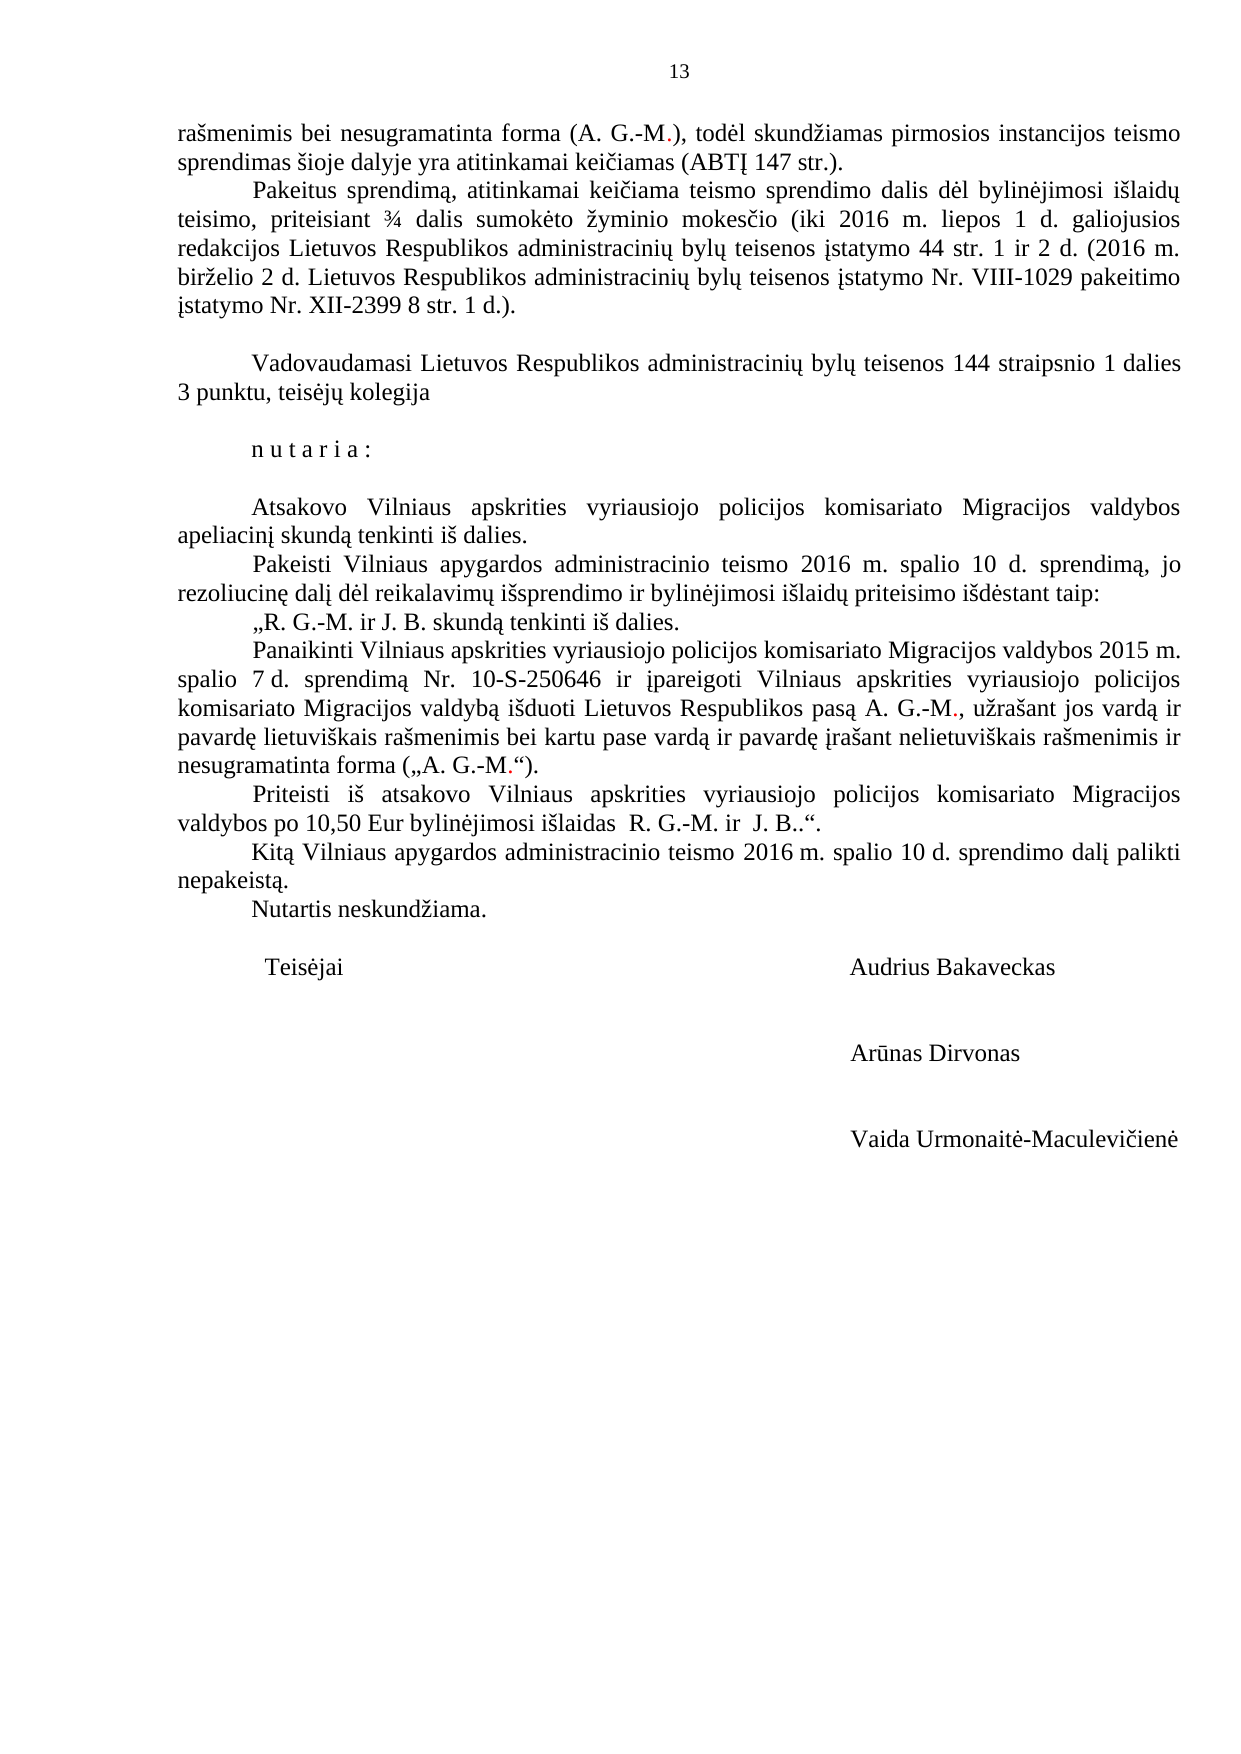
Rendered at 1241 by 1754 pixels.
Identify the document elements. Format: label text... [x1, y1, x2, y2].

table_header Audrius Bakaveckas [838, 952, 1192, 981]
table_cell [926, 1182, 1204, 1211]
table_header Teisėjai [189, 952, 838, 981]
table_cell [189, 1182, 926, 1211]
table_cell [1193, 1038, 1204, 1182]
table_cell [189, 981, 838, 1038]
text rašmenimis bei nesugramatinta forma (A. G.-M.), todėl skundžiamas pirmosios instancijos teismo sprendimas šioje dalyje yra atitinkamai keičiamas (ABTĮ 147 str.). [177, 118, 1181, 176]
table_cell Arūnas Dirvonas Vaida Urmonaitė-Maculevičienė [838, 1038, 1192, 1182]
text Panaikinti Vilniaus apskrities vyriausiojo policijos komisariato Migracijos valdybos 2015 m. spalio 7 d. sprendimą Nr. 10-S-250646 ir įpareigoti Vilniaus apskrities vyriausiojo policijos komisariato Migracijos valdybą išduoti Lietuvos Respublikos pasą A. G.-M., užrašant jos vardą ir pavardę lietuviškais rašmenimis bei kartu pase vardą ir pavardę įrašant nelietuviškais rašmenimis ir nesugramatinta forma („A. G.-M.“). [177, 636, 1181, 779]
text Atsakovo Vilniaus apskrities vyriausiojo policijos komisariato Migracijos valdybos apeliacinį skundą tenkinti iš dalies. [177, 492, 1181, 549]
table_cell [838, 981, 1192, 1038]
text Vadovaudamasi Lietuvos Respublikos administracinių bylų teisenos 144 straipsnio 1 dalies 3 punktu, teisėjų kolegija [177, 348, 1181, 406]
text Priteisti iš atsakovo Vilniaus apskrities vyriausiojo policijos komisariato Migracijos valdybos po 10,50 Eur bylinėjimosi išlaidas R. G.-M. ir J. B..“. [177, 779, 1181, 837]
text Pakeitus sprendimą, atitinkamai keičiama teismo sprendimo dalis dėl bylinėjimosi išlaidų teisimo, priteisiant ¾ dalis sumokėto žyminio mokesčio (iki 2016 m. liepos 1 d. galiojusios redakcijos Lietuvos Respublikos administracinių bylų teisenos įstatymo 44 str. 1 ir 2 d. (2016 m. birželio 2 d. Lietuvos Respublikos administracinių bylų teisenos įstatymo Nr. VIII-1029 pakeitimo įstatymo Nr. XII-2399 8 str. 1 d.). [177, 176, 1181, 319]
text Nutartis neskundžiama. [177, 894, 1181, 923]
text Kitą Vilniaus apygardos administracinio teismo 2016 m. spalio 10 d. sprendimo dalį palikti nepakeistą. [177, 837, 1181, 894]
table_cell [189, 1038, 838, 1182]
table_header [1193, 952, 1204, 981]
text „R. G.-M. ir J. B. skundą tenkinti iš dalies. [177, 607, 1181, 636]
text Pakeisti Vilniaus apygardos administracinio teismo 2016 m. spalio 10 d. sprendimą, jo rezoliucinę dalį dėl reikalavimų išsprendimo ir bylinėjimosi išlaidų priteisimo išdėstant taip: [177, 549, 1181, 607]
table_cell [1193, 981, 1204, 1038]
text n u t a r i a : [177, 434, 1181, 463]
